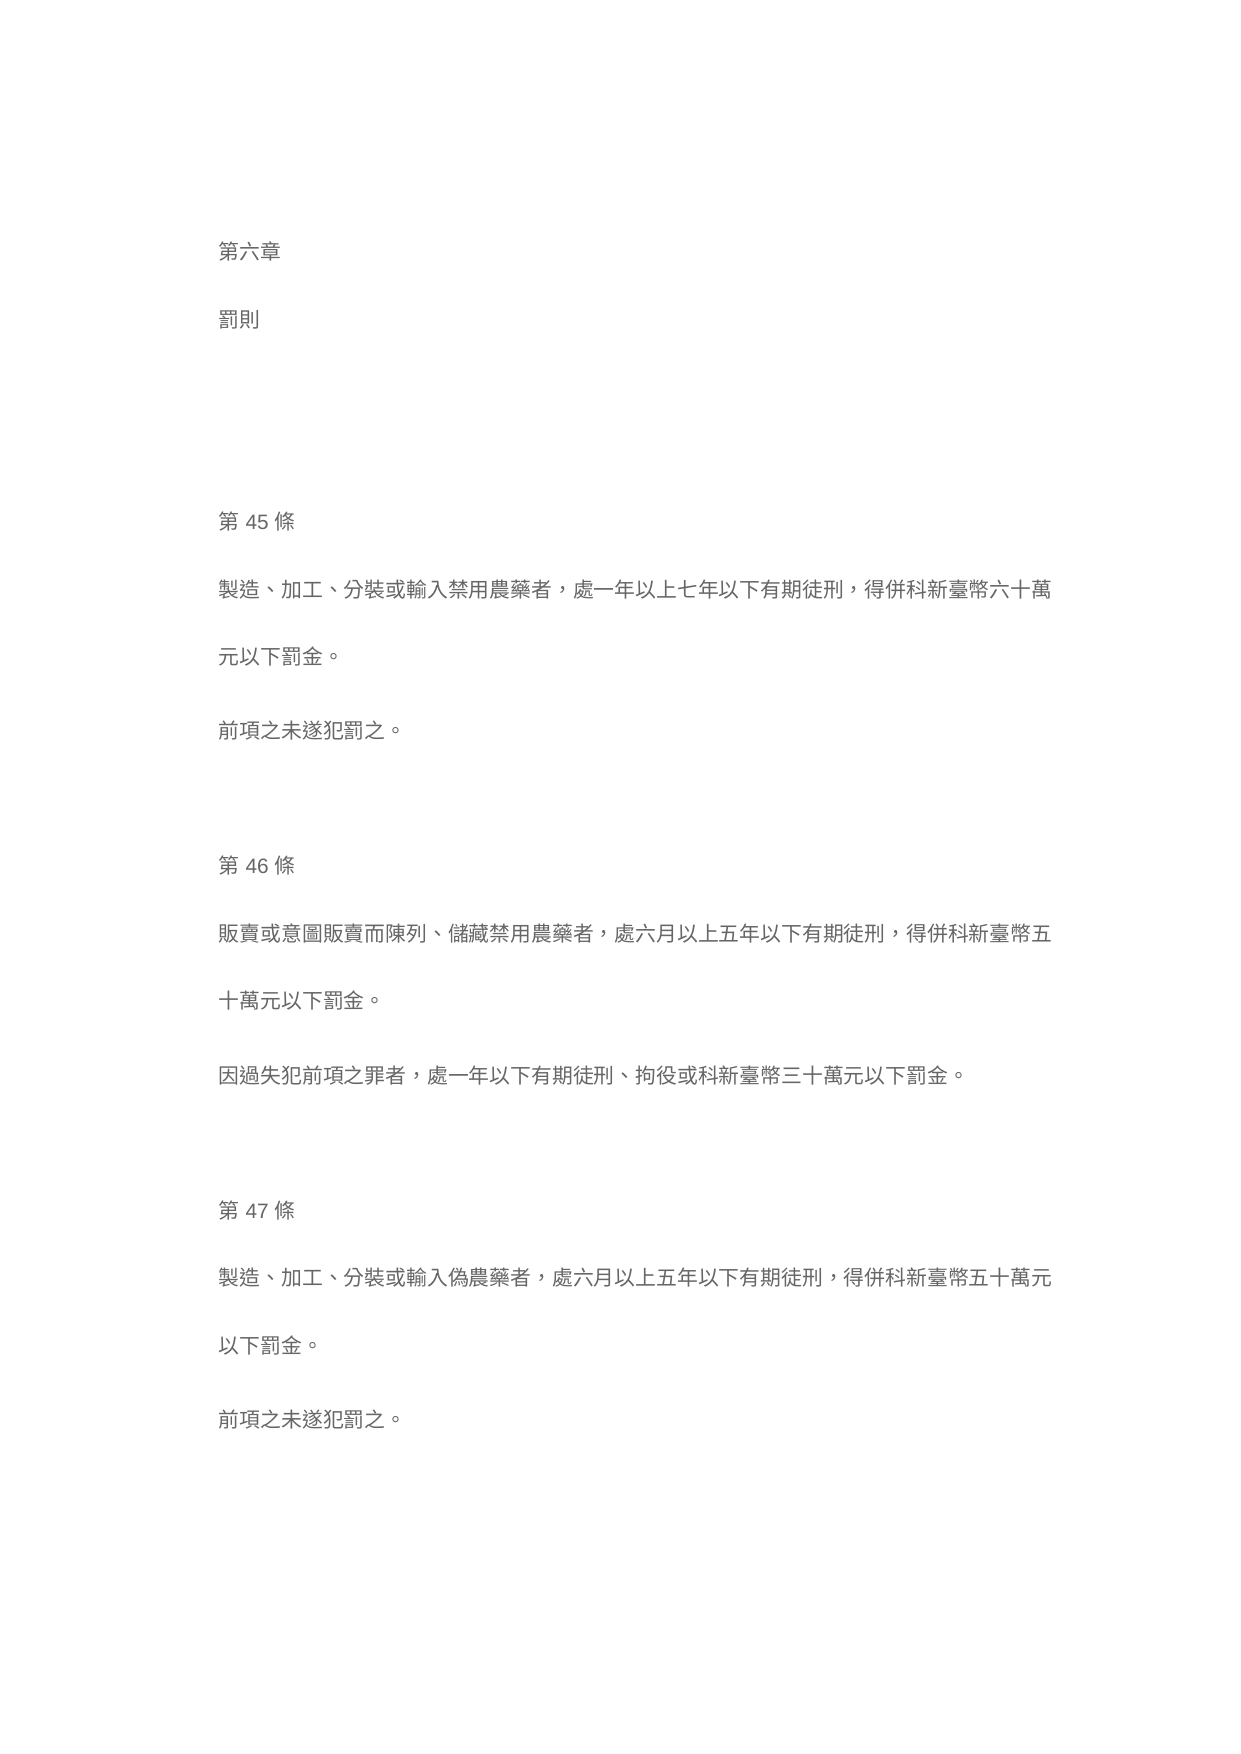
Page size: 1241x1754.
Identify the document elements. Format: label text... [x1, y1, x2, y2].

text 前項之未遂犯罰之。 第 46 條 販賣或意圖販賣而陳列、儲藏禁用農藥者，處六月以上五年以下有期徒刑，得併科新臺幣五十萬元以下罰金。 [219, 711, 1053, 1019]
text 前項之未遂犯罰之。 [219, 1399, 1053, 1437]
text 第六章 罰則 第 45 條 製造、加工、分裝或輸入禁用農藥者，處一年以上七年以下有期徒刑，得併科新臺幣六十萬元以下罰金。 [219, 164, 1053, 674]
text 因過失犯前項之罪者，處一年以下有期徒刑、拘役或科新臺幣三十萬元以下罰金。 第 47 條 製造、加工、分裝或輸入偽農藥者，處六月以上五年以下有期徒刑，得併科新臺幣五十萬元以下罰金。 [219, 1055, 1053, 1363]
